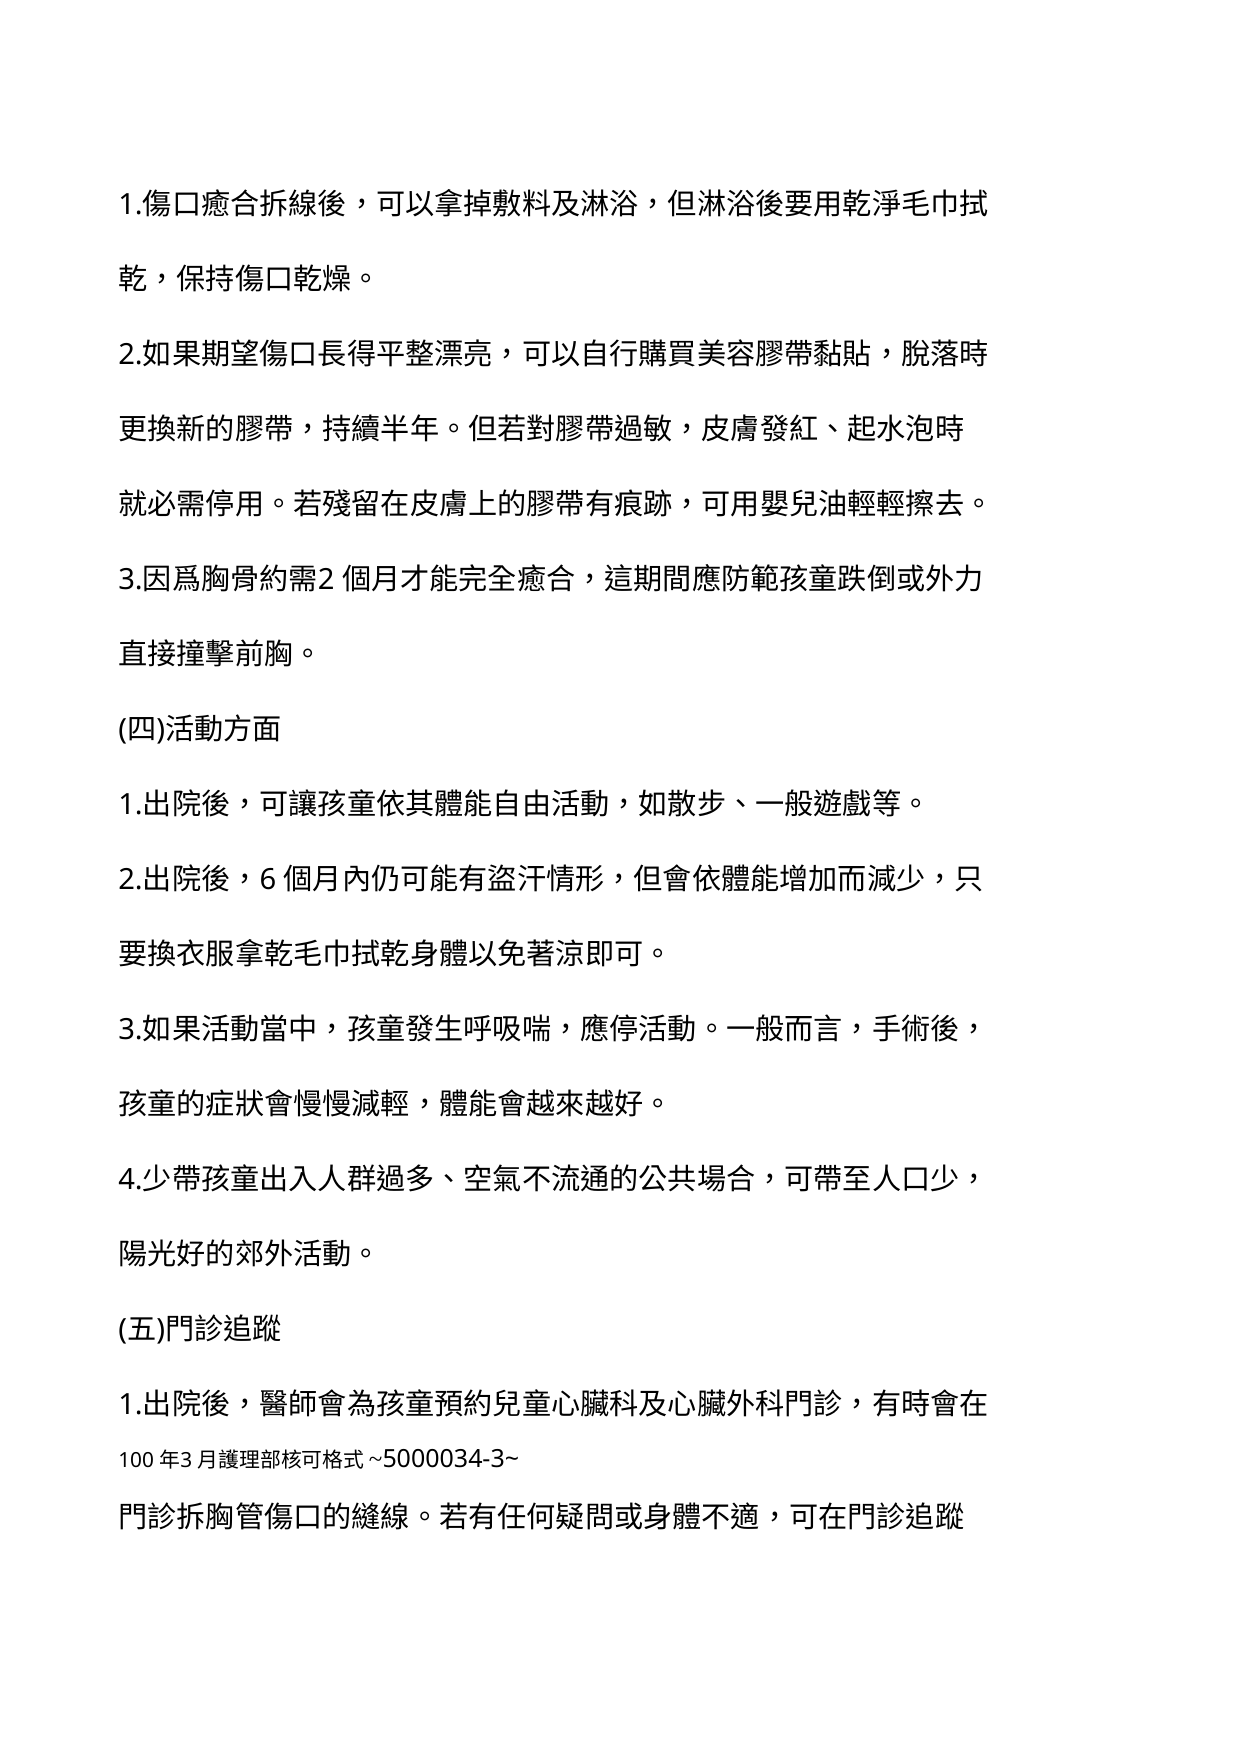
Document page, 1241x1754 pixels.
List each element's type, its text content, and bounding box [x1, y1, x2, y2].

text 3.因爲胸骨約需2 個月才能完全癒合，這期間應防範孩童跌倒或外力 [118, 539, 1122, 614]
text 門診拆胸管傷口的縫線。若有任何疑問或身體不適，可在門診追蹤 [118, 1477, 1122, 1552]
text 4.少帶孩童出入人群過多、空氣不流通的公共場合，可帶至人口少， [118, 1139, 1122, 1214]
text 要換衣服拿乾毛巾拭乾身體以免著涼即可。 [118, 914, 1122, 989]
text 就必需停用。若殘留在皮膚上的膠帶有痕跡，可用嬰兒油輕輕擦去。 [118, 464, 1122, 539]
text 1.傷口癒合拆線後，可以拿掉敷料及淋浴，但淋浴後要用乾淨毛巾拭 [118, 164, 1122, 239]
text 2.出院後，6 個月內仍可能有盜汗情形，但會依體能增加而減少，只 [118, 839, 1122, 914]
text 3.如果活動當中，孩童發生呼吸喘，應停活動。一般而言，手術後， [118, 989, 1122, 1064]
text 乾，保持傷口乾燥。 [118, 239, 1122, 314]
text 陽光好的郊外活動。 [118, 1214, 1122, 1289]
text (五)門診追蹤 [118, 1289, 1122, 1364]
text 更換新的膠帶，持續半年。但若對膠帶過敏，皮膚發紅、起水泡時 [118, 389, 1122, 464]
text (四)活動方面 [118, 689, 1122, 764]
text 孩童的症狀會慢慢減輕，體能會越來越好。 [118, 1064, 1122, 1139]
text 2.如果期望傷口長得平整漂亮，可以自行購買美容膠帶黏貼，脫落時 [118, 314, 1122, 389]
text 1.出院後，可讓孩童依其體能自由活動，如散步、一般遊戲等。 [118, 764, 1122, 839]
text 1.出院後，醫師會為孩童預約兒童心臟科及心臟外科門診，有時會在 [118, 1364, 1122, 1439]
text 直接撞擊前胸。 [118, 614, 1122, 689]
text 100 年3 月護理部核可格式 ~5000034-3~ [118, 1439, 1122, 1477]
